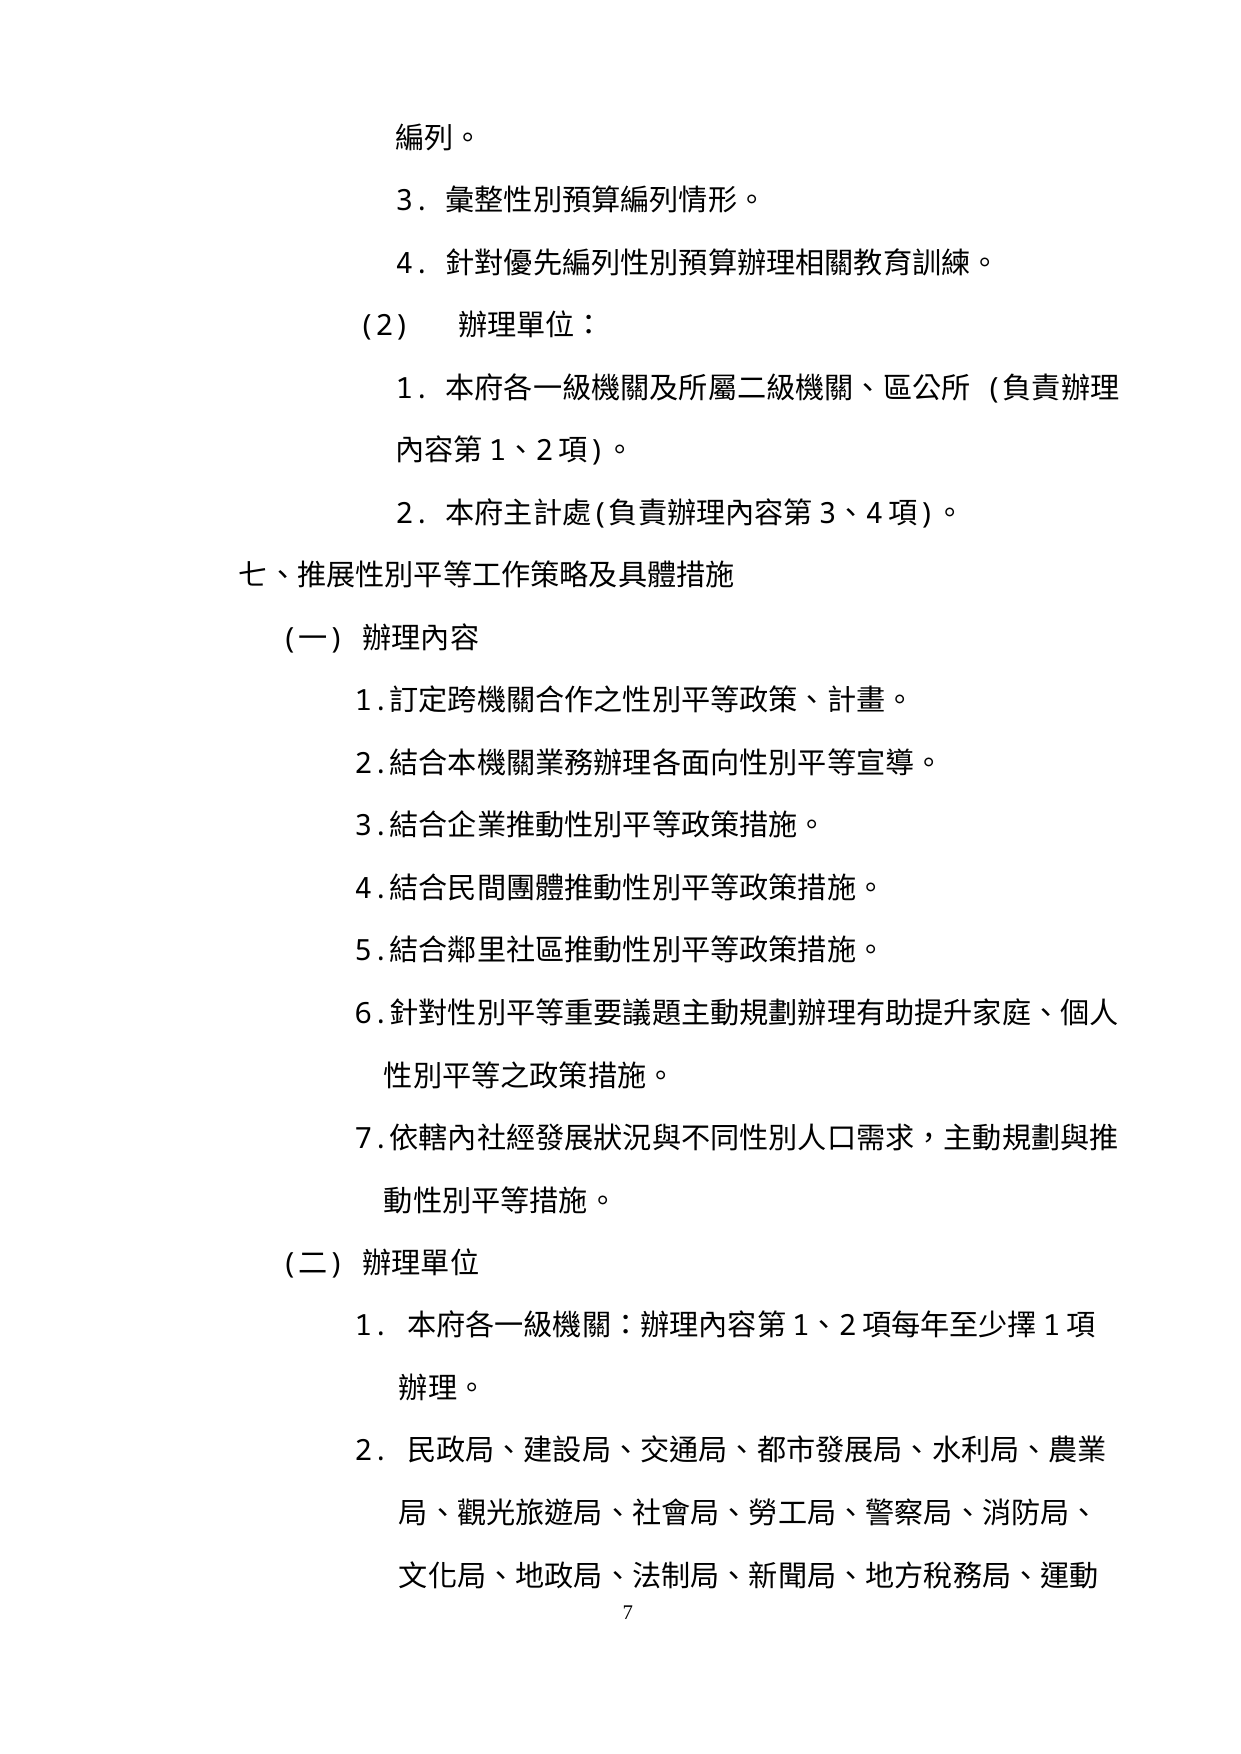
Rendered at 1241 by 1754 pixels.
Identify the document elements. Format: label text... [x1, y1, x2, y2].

list 彙整性別預算編列情形。 [395, 157, 1122, 219]
text (二) 辦理單位 [133, 1219, 1122, 1282]
text 4.結合民間團體推動性別平等政策措施。 [133, 844, 1122, 907]
text 1. 本府各一級機關：辦理內容第1、2項每年至少擇1項辦理。 [354, 1282, 1122, 1407]
text (一) 辦理內容 [133, 594, 1122, 657]
text 1.訂定跨機關合作之性別平等政策、計畫。 [133, 657, 1122, 719]
text 文化局、地政局、法制局、新聞局、地方稅務局、運動 [283, 1532, 1122, 1594]
text 動性別平等措施。 [133, 1157, 1122, 1219]
text 6.針對性別平等重要議題主動規劃辦理有助提升家庭、個人 [133, 969, 1122, 1032]
text 2. 民政局、建設局、交通局、都市發展局、水利局、農業 [283, 1407, 1122, 1469]
text 性別平等之政策措施。 [133, 1032, 1122, 1094]
text 7.依轄內社經發展狀況與不同性別人口需求，主動規劃與推 [133, 1094, 1122, 1157]
list 進行計畫時運用性別影響評估表檢視性別相關預算之編列。 [395, 94, 1122, 157]
text 七、推展性別平等工作策略及具體措施 [133, 532, 1122, 594]
list 辦理單位： [358, 282, 1122, 344]
text 5.結合鄰里社區推動性別平等政策措施。 [133, 907, 1122, 969]
text 局、觀光旅遊局、社會局、勞工局、警察局、消防局、 [283, 1469, 1122, 1532]
list 針對優先編列性別預算辦理相關教育訓練。 [395, 219, 1122, 282]
list 本府主計處(負責辦理內容第3、4項)。 [395, 469, 1122, 532]
text 2.結合本機關業務辦理各面向性別平等宣導。 [133, 719, 1122, 782]
list 本府各一級機關及所屬二級機關、區公所 (負責辦理內容第1、2項)。 [395, 344, 1122, 469]
text 3.結合企業推動性別平等政策措施。 [133, 782, 1122, 844]
